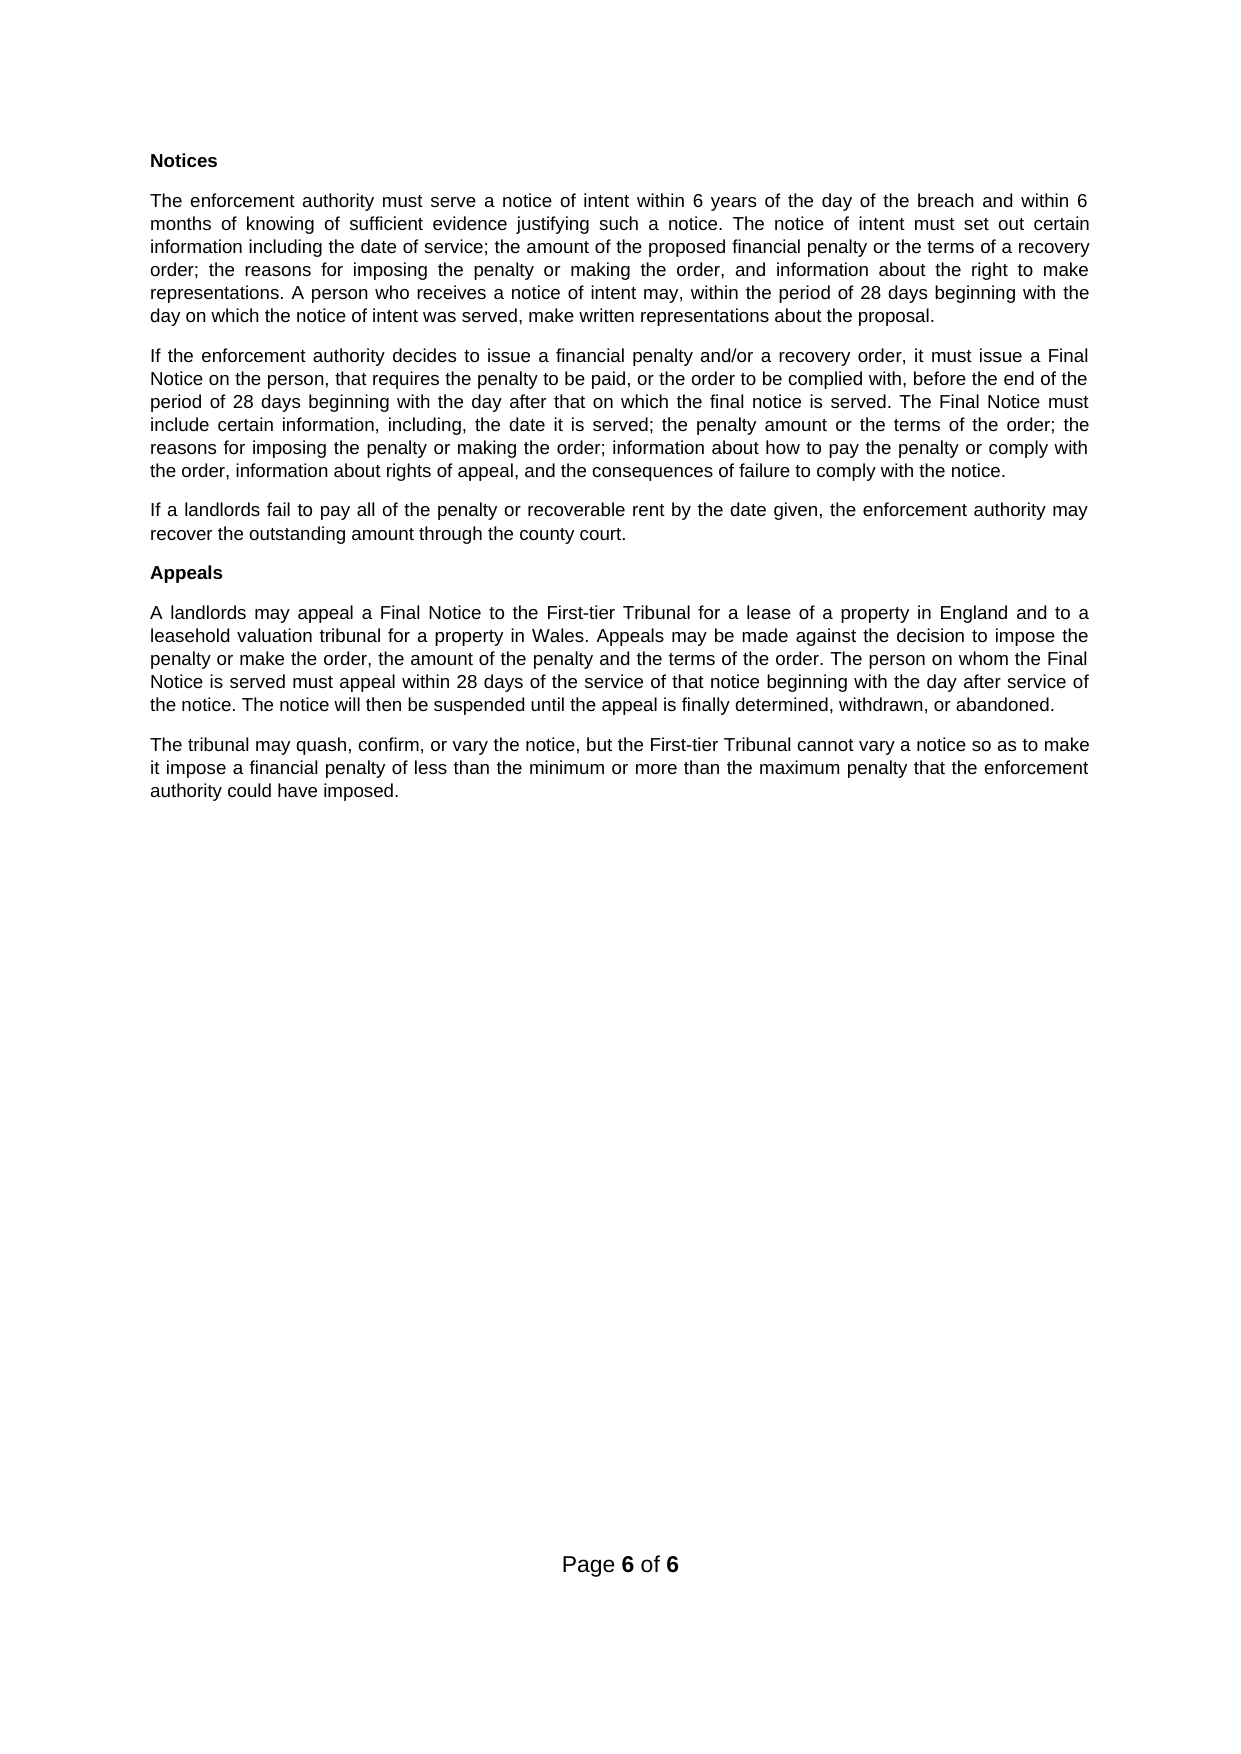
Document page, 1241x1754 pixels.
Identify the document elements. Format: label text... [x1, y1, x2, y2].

text A landlords may appeal a Final Notice to the First-tier Tribunal for a lease of a property in England and to a leasehold valuation tribunal for a property in Wales. Appeals may be made against the decision to impose the penalty or make the order, the amount of the penalty and the terms of the order. The person on whom the Final Notice is served must appeal within 28 days of the service of that notice beginning with the day after service of the notice. The notice will then be suspended until the appeal is finally determined, withdrawn, or abandoned. [150, 602, 1090, 715]
text The enforcement authority must serve a notice of intent within 6 years of the day of the breach and within 6 months of knowing of sufficient evidence justifying such a notice. The notice of intent must set out certain information including the date of service; the amount of the proposed financial penalty or the terms of a recovery order; the reasons for imposing the penalty or making the order, and information about the right to make representations. A person who receives a notice of intent may, within the period of 28 days beginning with the day on which the notice of intent was served, make written representations about the proposal. [150, 190, 1090, 326]
text If a landlords fail to pay all of the penalty or recoverable rent by the date given, the enforcement authority may recover the outstanding amount through the county court. [150, 499, 1090, 544]
text If the enforcement authority decides to issue a financial penalty and/or a recovery order, it must issue a Final Notice on the person, that requires the penalty to be paid, or the order to be complied with, before the end of the period of 28 days beginning with the day after that on which the final notice is served. The Final Notice must include certain information, including, the date it is served; the penalty amount or the terms of the order; the reasons for imposing the penalty or making the order; information about how to pay the penalty or comply with the order, information about rights of appeal, and the consequences of failure to comply with the notice. [150, 344, 1090, 481]
text Notices [150, 150, 1090, 172]
text Appeals [150, 562, 1090, 583]
text The tribunal may quash, confirm, or vary the notice, but the First-tier Tribunal cannot vary a notice so as to make it impose a financial penalty of less than the minimum or more than the maximum penalty that the enforcement authority could have imposed. [150, 733, 1090, 801]
